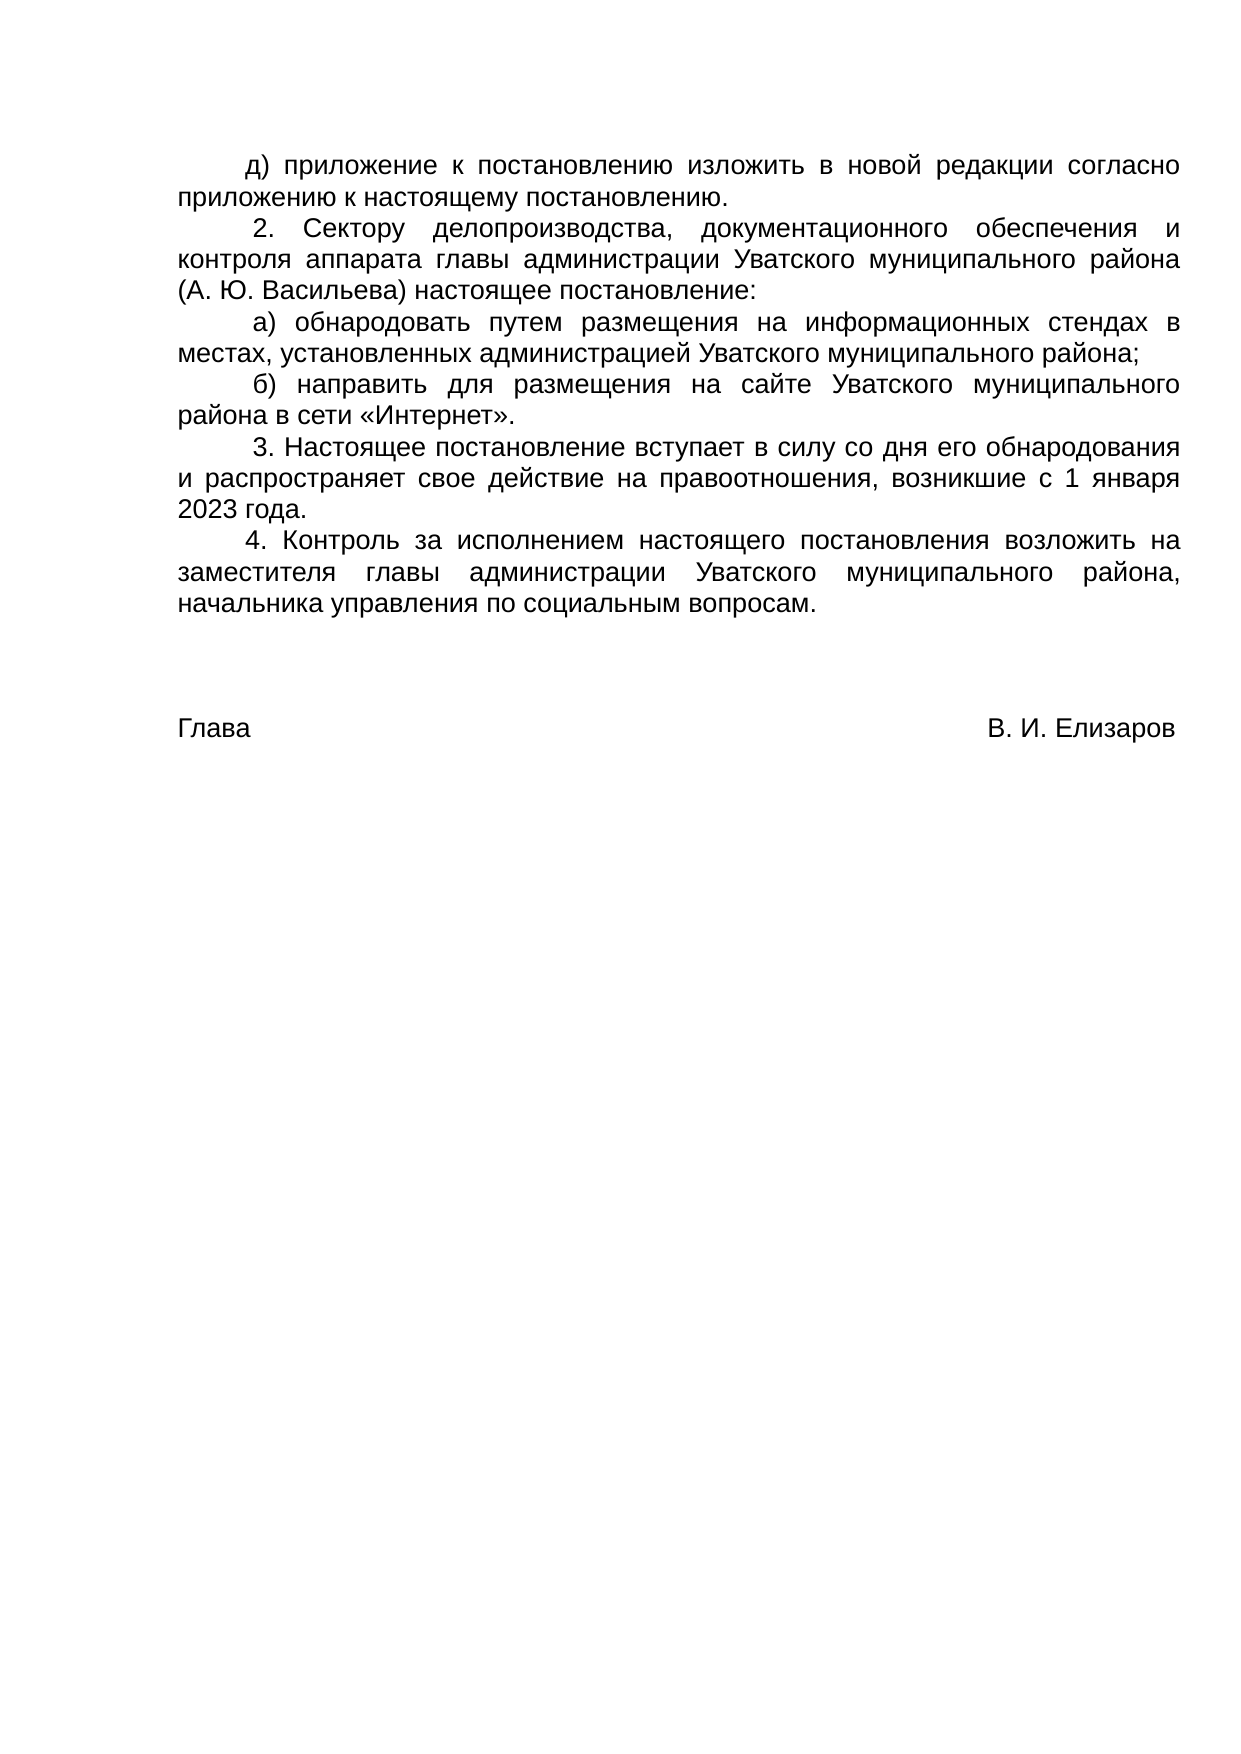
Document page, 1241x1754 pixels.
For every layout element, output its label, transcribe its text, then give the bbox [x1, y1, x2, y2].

text д) приложение к постановлению изложить в новой редакции согласно приложению к настоящему постановлению. [177, 149, 1181, 212]
text 4. Контроль за исполнением настоящего постановления возложить на заместителя главы администрации Уватского муниципального района, начальника управления по социальным вопросам. [177, 524, 1181, 618]
text 3. Настоящее постановление вступает в силу со дня его обнародования и распространяет свое действие на правоотношения, возникшие с 1 января 2023 года. [177, 431, 1181, 524]
text б) направить для размещения на сайте Уватского муниципального района в сети «Интернет». [177, 368, 1181, 431]
text 2. Сектору делопроизводства, документационного обеспечения и контроля аппарата главы администрации Уватского муниципального района (А. Ю. Васильева) настоящее постановление: [177, 212, 1181, 306]
text Глава В. И. Елизаров [177, 712, 1181, 743]
text а) обнародовать путем размещения на информационных стендах в местах, установленных администрацией Уватского муниципального района; [177, 306, 1181, 368]
